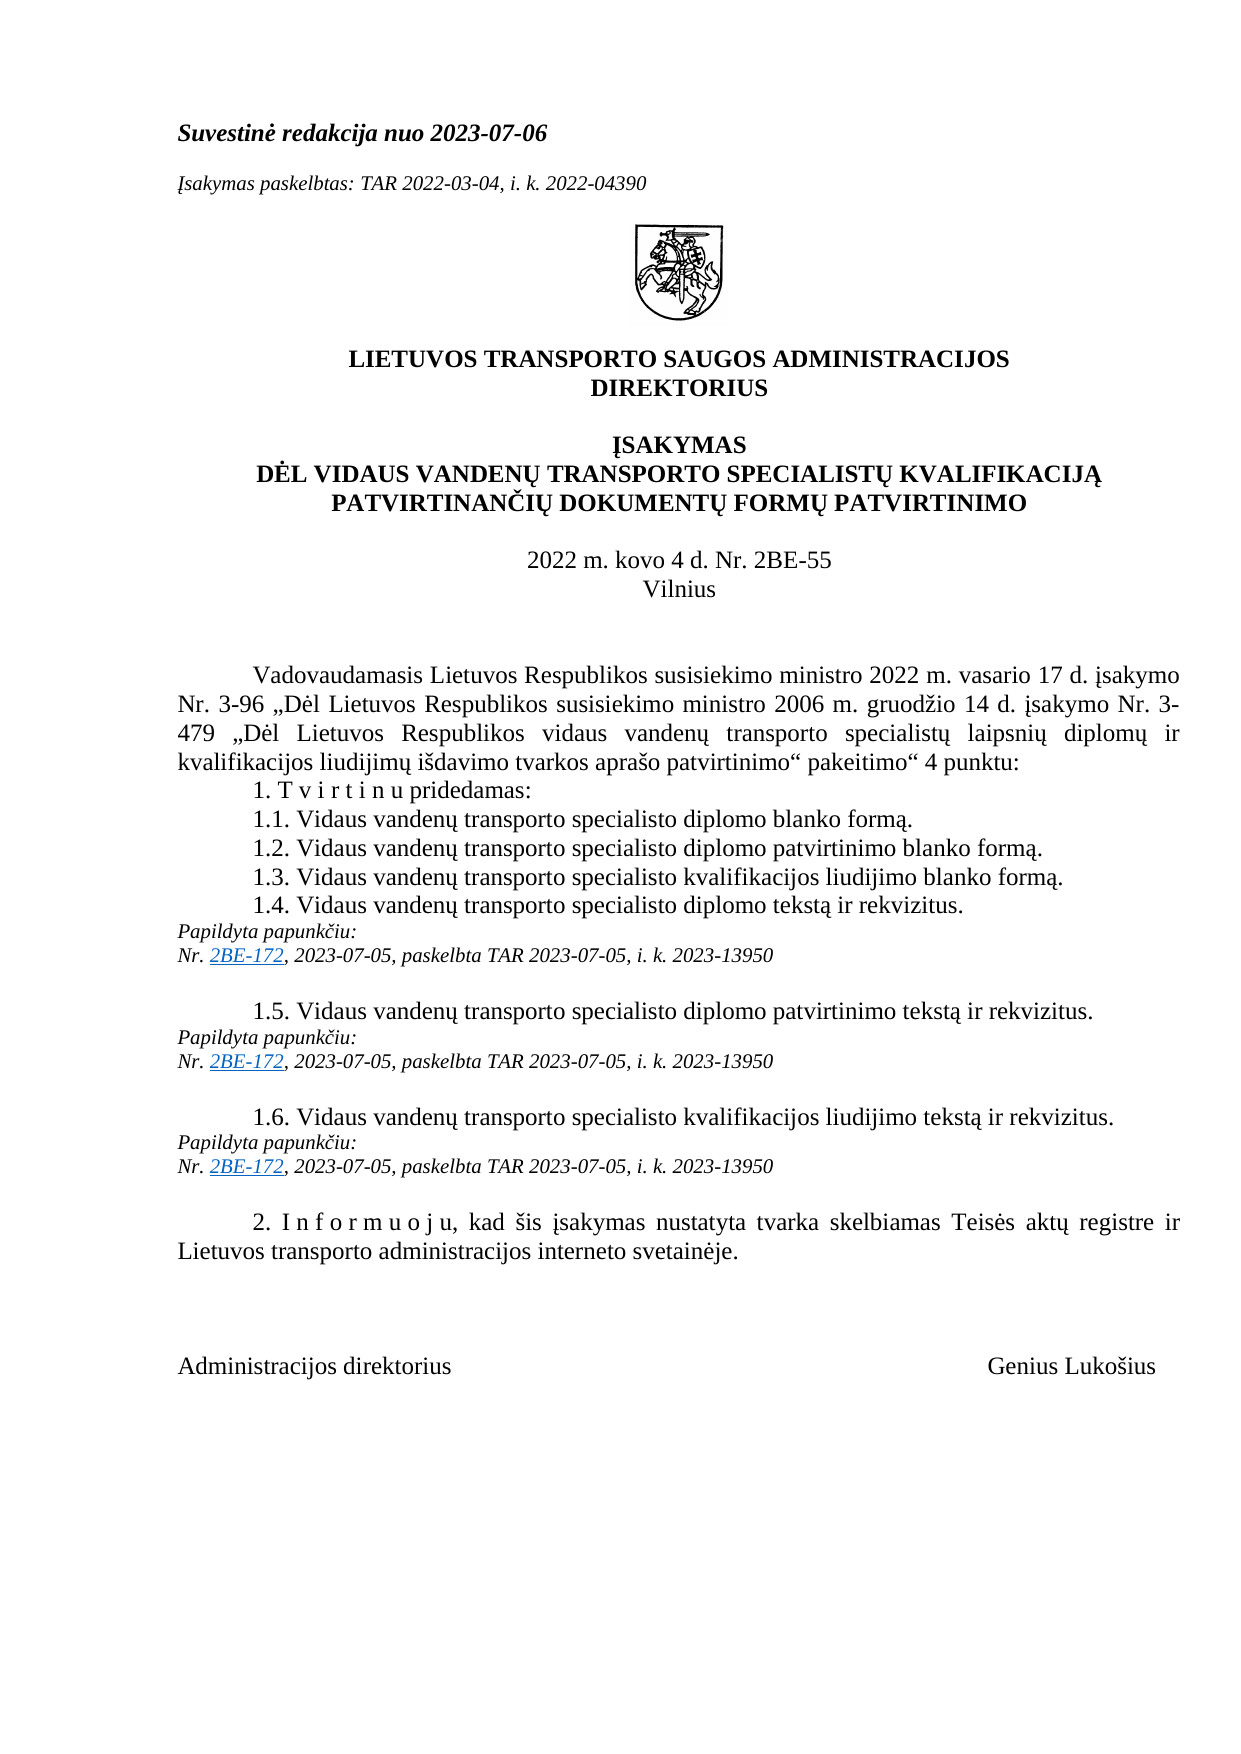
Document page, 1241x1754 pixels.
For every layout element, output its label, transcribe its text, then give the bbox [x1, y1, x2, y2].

text 1.1. Vidaus vandenų transporto specialisto diplomo blanko formą. [177, 804, 1181, 833]
text Nr. 2BE-172, 2023-07-05, paskelbta TAR 2023-07-05, i. k. 2023-13950 [177, 943, 1181, 967]
text 2. I n f o r m u o j u, kad šis įsakymas nustatyta tvarka skelbiamas Teisės aktų registre ir Lietuvos transporto administracijos interneto svetainėje. [177, 1207, 1181, 1265]
text 1.6. Vidaus vandenų transporto specialisto kvalifikacijos liudijimo tekstą ir rekvizitus. [177, 1102, 1181, 1130]
text Administracijos direktorius Genius Lukošius [177, 1351, 1181, 1380]
text ĮSAKYMAS [177, 430, 1181, 459]
text DIREKTORIUS [177, 373, 1181, 402]
text Vilnius [177, 574, 1181, 603]
text 1.5. Vidaus vandenų transporto specialisto diplomo patvirtinimo tekstą ir rekvizitus. [177, 996, 1181, 1025]
text Papildyta papunkčiu: [177, 1130, 1181, 1154]
text Suvestinė redakcija nuo 2023-07-06 [177, 118, 1181, 147]
text Įsakymas paskelbtas: TAR 2022-03-04, i. k. 2022-04390 [177, 171, 1181, 195]
text 1. T v i r t i n u pridedamas: [177, 775, 1181, 804]
text 2022 m. kovo 4 d. Nr. 2BE-55 [177, 545, 1181, 574]
text 1.3. Vidaus vandenų transporto specialisto kvalifikacijos liudijimo blanko formą. [177, 862, 1181, 890]
text Papildyta papunkčiu: [177, 919, 1181, 943]
text LIETUVOS TRANSPORTO SAUGOS ADMINISTRACIJOS [177, 344, 1181, 373]
text Papildyta papunkčiu: [177, 1025, 1181, 1049]
text 1.2. Vidaus vandenų transporto specialisto diplomo patvirtinimo blanko formą. [177, 833, 1181, 862]
text Nr. 2BE-172, 2023-07-05, paskelbta TAR 2023-07-05, i. k. 2023-13950 [177, 1049, 1181, 1073]
text 1.4. Vidaus vandenų transporto specialisto diplomo tekstą ir rekvizitus. [177, 890, 1181, 919]
text DĖL VIDAUS VANDENŲ TRANSPORTO SPECIALISTŲ KVALIFIKACIJĄ PATVIRTINANČIŲ DOKUMENTŲ FORMŲ PATVIRTINIMO [177, 459, 1181, 517]
text Nr. 2BE-172, 2023-07-05, paskelbta TAR 2023-07-05, i. k. 2023-13950 [177, 1154, 1181, 1178]
text Vadovaudamasis Lietuvos Respublikos susisiekimo ministro 2022 m. vasario 17 d. įsakymo Nr. 3-96 „Dėl Lietuvos Respublikos susisiekimo ministro 2006 m. gruodžio 14 d. įsakymo Nr. 3-479 „Dėl Lietuvos Respublikos vidaus vandenų transporto specialistų laipsnių diplomų ir kvalifikacijos liudijimų išdavimo tvarkos aprašo patvirtinimo“ pakeitimo“ 4 punktu: [177, 660, 1181, 775]
